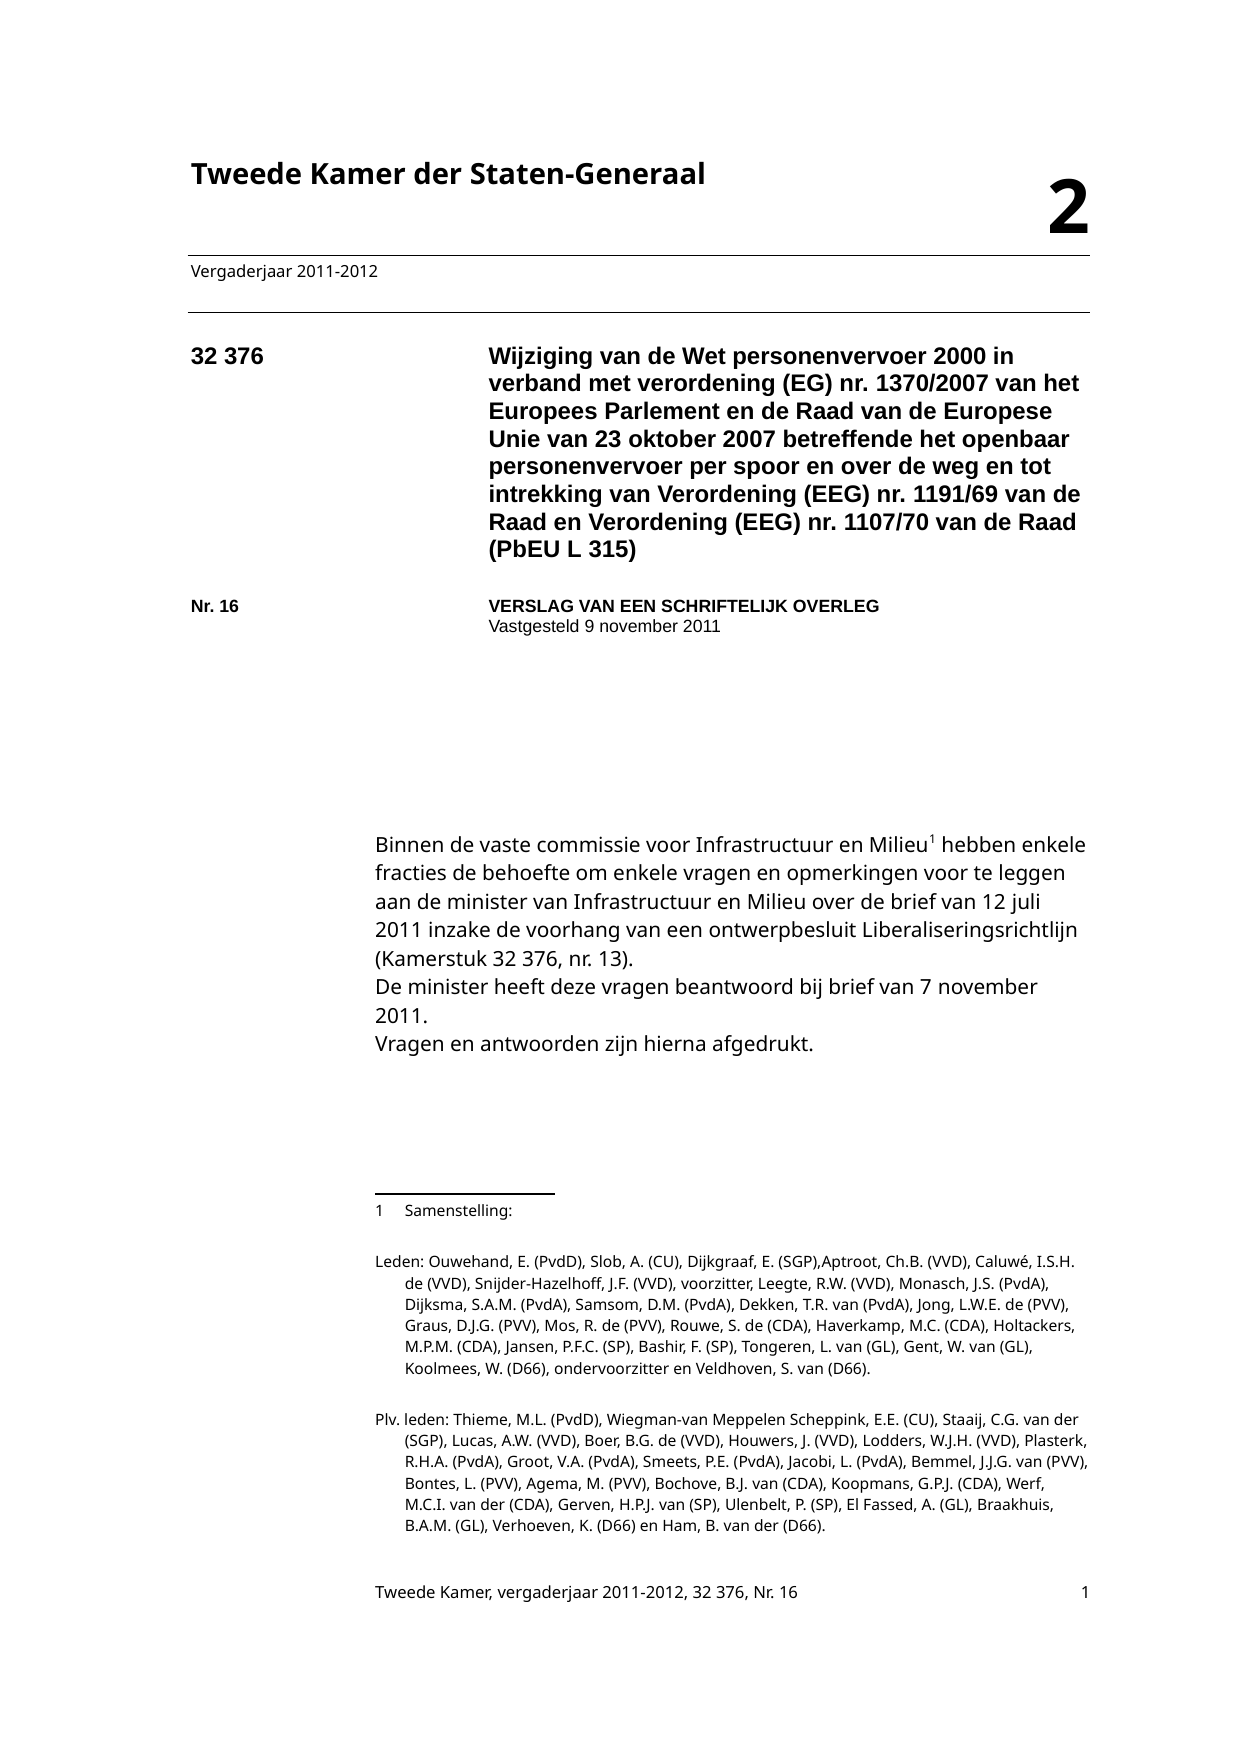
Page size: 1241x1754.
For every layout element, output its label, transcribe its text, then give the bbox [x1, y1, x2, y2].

text Plv. leden: Thieme, M.L. (PvdD), Wiegman-van Meppelen Scheppink, E.E. (CU), Staaij, C.G. van der (SGP), Lucas, A.W. (VVD), Boer, B.G. de (VVD), Houwers, J. (VVD), Lodders, W.J.H. (VVD), Plasterk, R.H.A. (PvdA), Groot, V.A. (PvdA), Smeets, P.E. (PvdA), Jacobi, L. (PvdA), Bemmel, J.J.G. van (PVV), Bontes, L. (PVV), Agema, M. (PVV), Bochove, B.J. van (CDA), Koopmans, G.P.J. (CDA), Werf, M.C.I. van der (CDA), Gerven, H.P.J. van (SP), Ulenbelt, P. (SP), El Fassed, A. (GL), Braakhuis, B.A.M. (GL), Verhoeven, K. (D66) en Ham, B. van der (D66). [375, 1309, 1090, 1536]
table_cell [485, 256, 1090, 312]
table_cell [485, 313, 1090, 339]
text Samenstelling: [375, 993, 1090, 1021]
table_header 2 [910, 150, 1090, 255]
table_cell Nr. 16 [188, 593, 485, 712]
table_cell VERSLAG VAN EEN SCHRIFTELIJK OVERLEG Vastgesteld 9 november 2011 [485, 593, 1090, 712]
text Leden: Ouwehand, E. (PvdD), Slob, A. (CU), Dijkgraaf, E. (SGP),Aptroot, Ch.B. (VVD), Caluwé, I.S.H. de (VVD), Snijder-Hazelhoff, J.F. (VVD), voorzitter, Leegte, R.W. (VVD), Monasch, J.S. (PvdA), Dijksma, S.A.M. (PvdA), Samsom, D.M. (PvdA), Dekken, T.R. van (PvdA), Jong, L.W.E. de (PVV), Graus, D.J.G. (PVV), Mos, R. de (PVV), Rouwe, S. de (CDA), Haverkamp, M.C. (CDA), Holtackers, M.P.M. (CDA), Jansen, P.F.C. (SP), Bashir, F. (SP), Tongeren, L. van (GL), Gent, W. van (GL), Koolmees, W. (D66), ondervoorzitter en Veldhoven, S. van (D66). [375, 1051, 1090, 1279]
table_cell Wijziging van de Wet personenvervoer 2000 in verband met verordening (EG) nr. 1370/2007 van het Europees Parlement en de Raad van de Europese Unie van 23 oktober 2007 betreffende het openbaar personenvervoer per spoor en over de weg en tot intrekking van Verordening (EEG) nr. 1191/69 van de Raad en Verordening (EEG) nr. 1107/70 van de Raad (PbEU L 315) [485, 339, 1090, 593]
text Binnen de vaste commissie voor Infrastructuur en Milieu hebben enkele fracties de behoefte om enkele vragen en opmerkingen voor te leggen aan de minister van Infrastructuur en Milieu over de brief van 12 juli 2011 inzake de voorhang van een ontwerpbesluit Liberaliseringsrichtlijn (Kamerstuk 32 376, nr. 13). [375, 830, 1090, 972]
table_header Tweede Kamer der Staten-Generaal [188, 150, 909, 255]
table_cell Vergaderjaar 2011-2012 [188, 256, 485, 312]
table_cell 32 376 [188, 339, 485, 593]
table_cell [188, 313, 485, 339]
